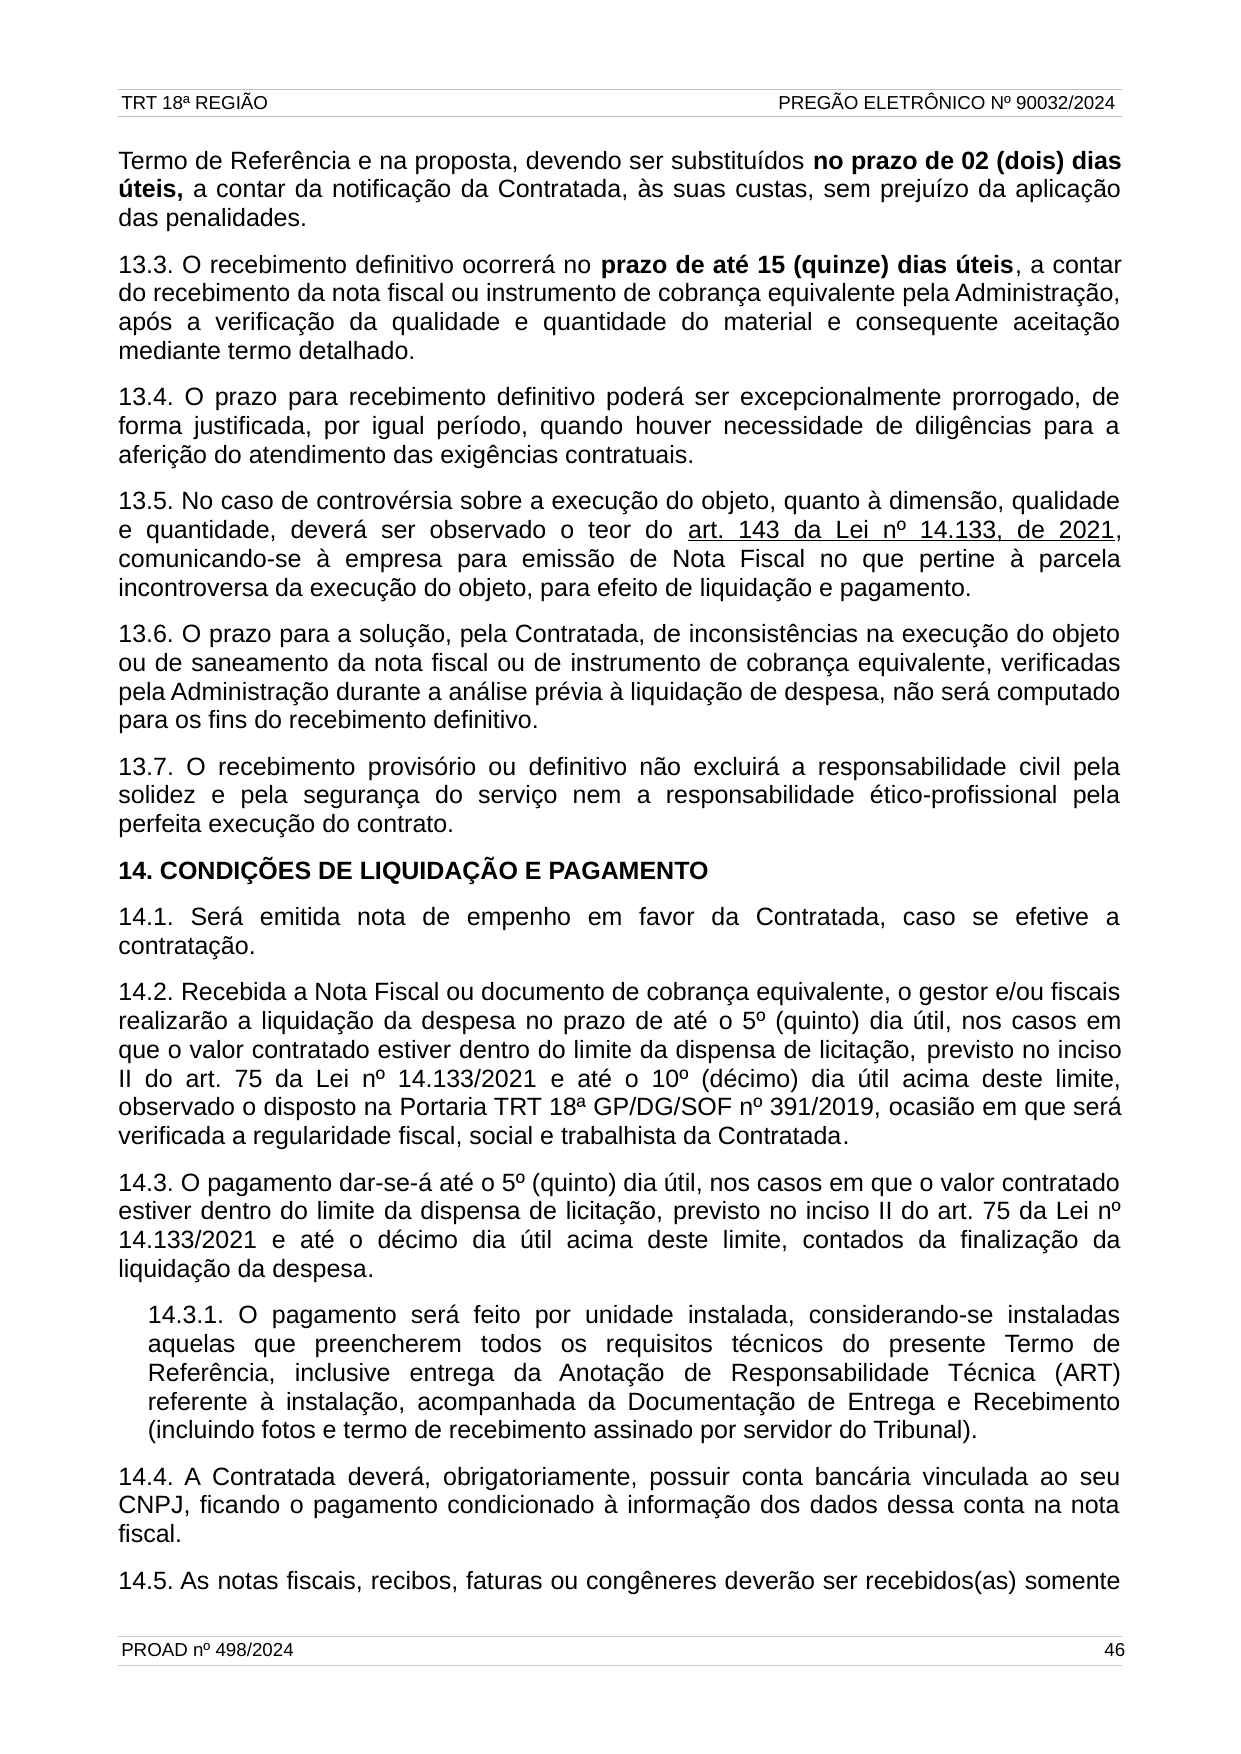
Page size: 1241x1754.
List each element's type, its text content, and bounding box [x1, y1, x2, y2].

text 13.3. O recebimento definitivo ocorrerá no prazo de até 15 (quinze) dias úteis, a contar do recebimento da nota fiscal ou instrumento de cobrança equivalente pela Administração, após a verificação da qualidade e quantidade do material e consequente aceitação mediante termo detalhado. [118, 249, 1122, 364]
text 14. CONDIÇÕES DE LIQUIDAÇÃO E PAGAMENTO [118, 856, 1122, 884]
text 13.7. O recebimento provisório ou definitivo não excluirá a responsabilidade civil pela solidez e pela segurança do serviço nem a responsabilidade ético-profissional pela perfeita execução do contrato. [118, 752, 1122, 838]
text 14.1. Será emitida nota de empenho em favor da Contratada, caso se efetive a contratação. [118, 902, 1122, 959]
text 14.3. O pagamento dar-se-á até o 5º (quinto) dia útil, nos casos em que o valor contratado estiver dentro do limite da dispensa de licitação, previsto no inciso II do art. 75 da Lei nº 14.133/2021 e até o décimo dia útil acima deste limite, contados da finalização da liquidação da despesa. [118, 1167, 1122, 1282]
text 13.5. No caso de controvérsia sobre a execução do objeto, quanto à dimensão, qualidade e quantidade, deverá ser observado o teor do art. 143 da Lei nº 14.133, de 2021, comunicando-se à empresa para emissão de Nota Fiscal no que pertine à parcela incontroversa da execução do objeto, para efeito de liquidação e pagamento. [118, 486, 1122, 601]
text Termo de Referência e na proposta, devendo ser substituídos no prazo de 02 (dois) dias úteis, a contar da notificação da Contratada, às suas custas, sem prejuízo da aplicação das penalidades. [118, 146, 1122, 232]
text 14.5. As notas fiscais, recibos, faturas ou congêneres deverão ser recebidos(as) somente [118, 1566, 1122, 1594]
text 14.4. A Contratada deverá, obrigatoriamente, possuir conta bancária vinculada ao seu CNPJ, ficando o pagamento condicionado à informação dos dados dessa conta na nota fiscal. [118, 1462, 1122, 1548]
text 14.3.1. O pagamento será feito por unidade instalada, considerando-se instaladas aquelas que preencherem todos os requisitos técnicos do presente Termo de Referência, inclusive entrega da Anotação de Responsabilidade Técnica (ART) referente à instalação, acompanhada da Documentação de Entrega e Recebimento (incluindo fotos e termo de recebimento assinado por servidor do Tribunal). [148, 1300, 1122, 1444]
text 13.4. O prazo para recebimento definitivo poderá ser excepcionalmente prorrogado, de forma justificada, por igual período, quando houver necessidade de diligências para a aferição do atendimento das exigências contratuais. [118, 382, 1122, 468]
text 14.2. Recebida a Nota Fiscal ou documento de cobrança equivalente, o gestor e/ou fiscais realizarão a liquidação da despesa no prazo de até o 5º (quinto) dia útil, nos casos em que o valor contratado estiver dentro do limite da dispensa de licitação, previsto no inciso II do art. 75 da Lei nº 14.133/2021 e até o 10º (décimo) dia útil acima deste limite, observado o disposto na Portaria TRT 18ª GP/DG/SOF nº 391/2019, ocasião em que será verificada a regularidade fiscal, social e trabalhista da Contratada. [118, 977, 1122, 1150]
text 13.6. O prazo para a solução, pela Contratada, de inconsistências na execução do objeto ou de saneamento da nota fiscal ou de instrumento de cobrança equivalente, verificadas pela Administração durante a análise prévia à liquidação de despesa, não será computado para os fins do recebimento definitivo. [118, 619, 1122, 734]
